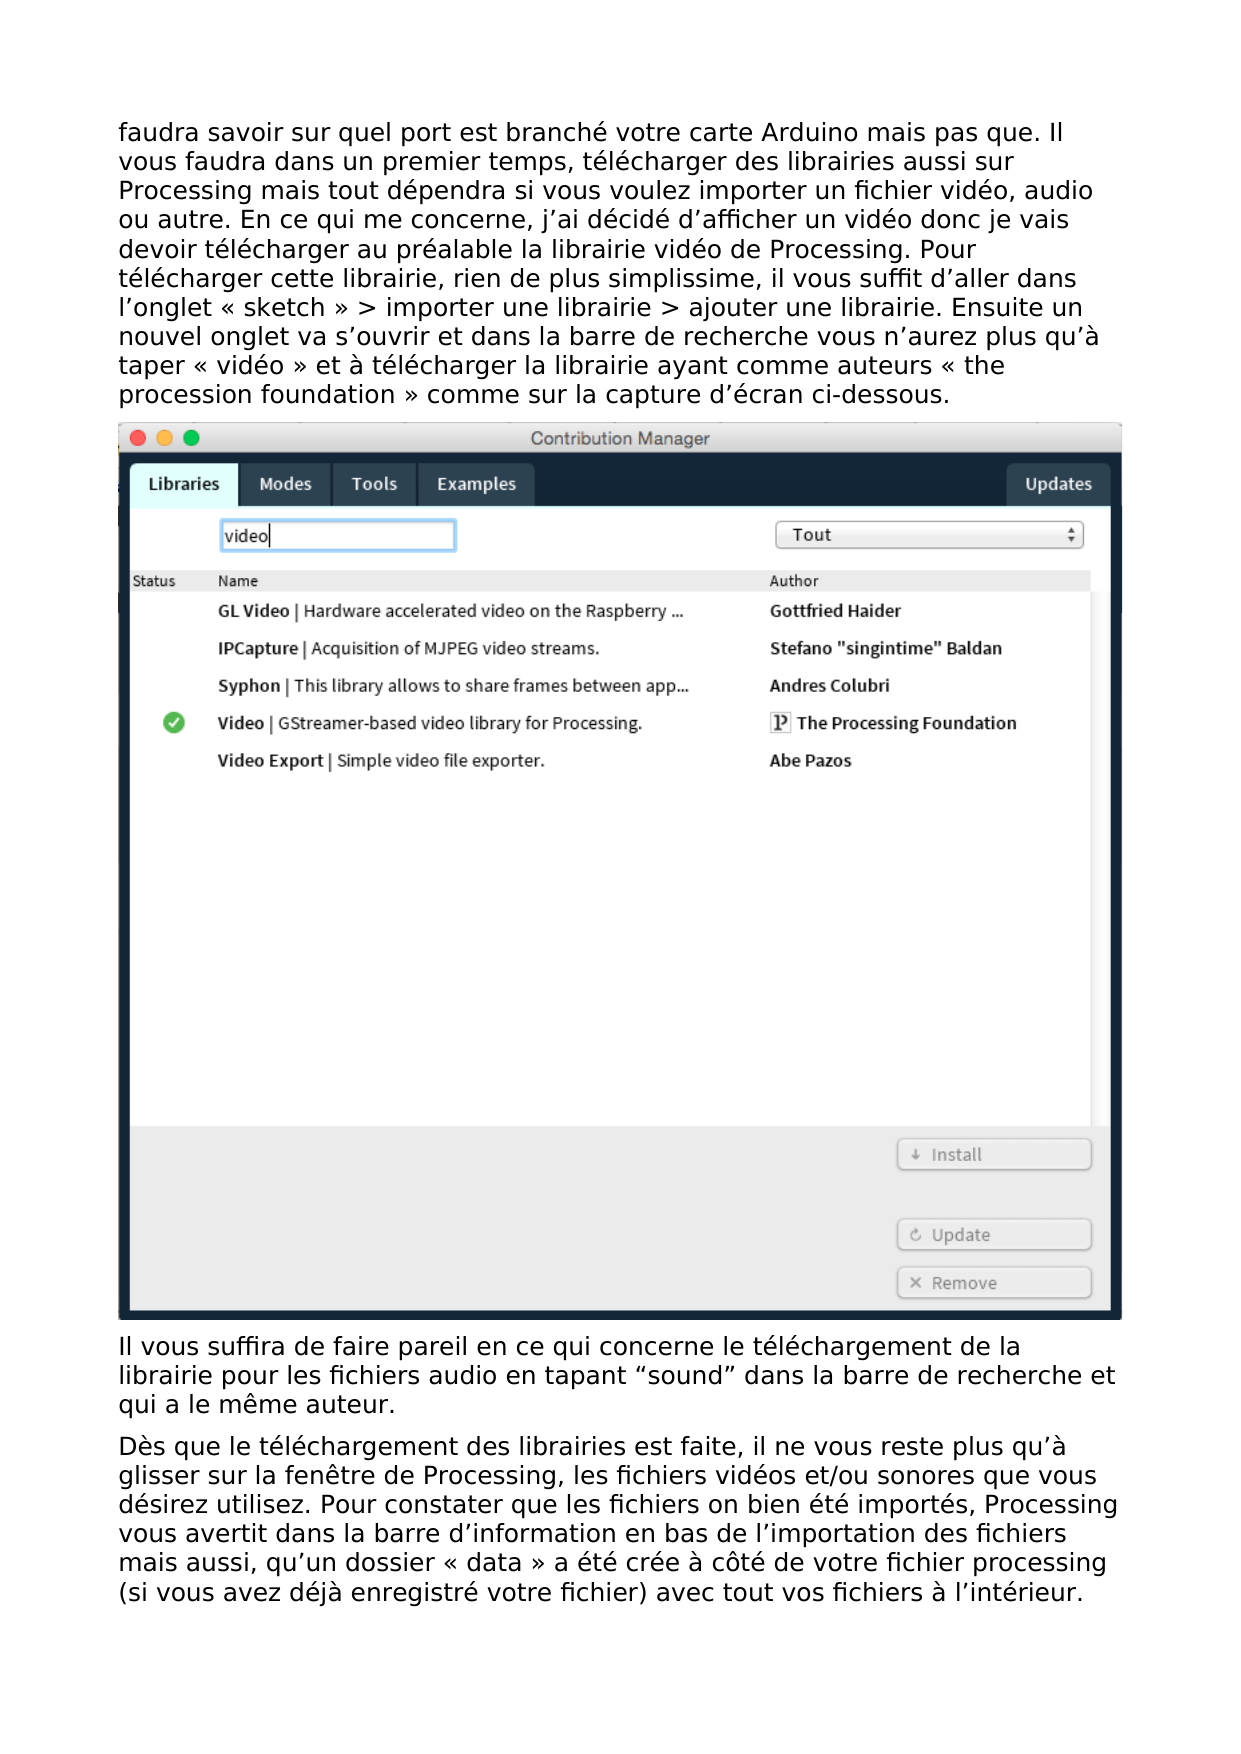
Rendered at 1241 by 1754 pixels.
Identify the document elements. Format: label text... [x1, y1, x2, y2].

text Il vous suffira de faire pareil en ce qui concerne le téléchargement de la librairie pour les fichiers audio en tapant “sound” dans la barre de recherche et qui a le même auteur. [118, 1332, 1122, 1419]
picture [118, 422, 1123, 1320]
text Dès que le téléchargement des librairies est faite, il ne vous reste plus qu’à glisser sur la fenêtre de Processing, les fichiers vidéos et/ou sonores que vous désirez utilisez. Pour constater que les fichiers on bien été importés, Processing vous avertit dans la barre d’information en bas de l’importation des fichiers mais aussi, qu’un dossier « data » a été crée à côté de votre fichier processing (si vous avez déjà enregistré votre fichier) avec tout vos fichiers à l’intérieur. [118, 1432, 1122, 1607]
text faudra savoir sur quel port est branché votre carte Arduino mais pas que. Il vous faudra dans un premier temps, télécharger des librairies aussi sur Processing mais tout dépendra si vous voulez importer un fichier vidéo, audio ou autre. En ce qui me concerne, j’ai décidé d’afficher un vidéo donc je vais devoir télécharger au préalable la librairie vidéo de Processing. Pour télécharger cette librairie, rien de plus simplissime, il vous suffit d’aller dans l’onglet « sketch » > importer une librairie > ajouter une librairie. Ensuite un nouvel onglet va s’ouvrir et dans la barre de recherche vous n’aurez plus qu’à taper « vidéo » et à télécharger la librairie ayant comme auteurs « the procession foundation » comme sur la capture d’écran ci-dessous. [118, 118, 1122, 410]
